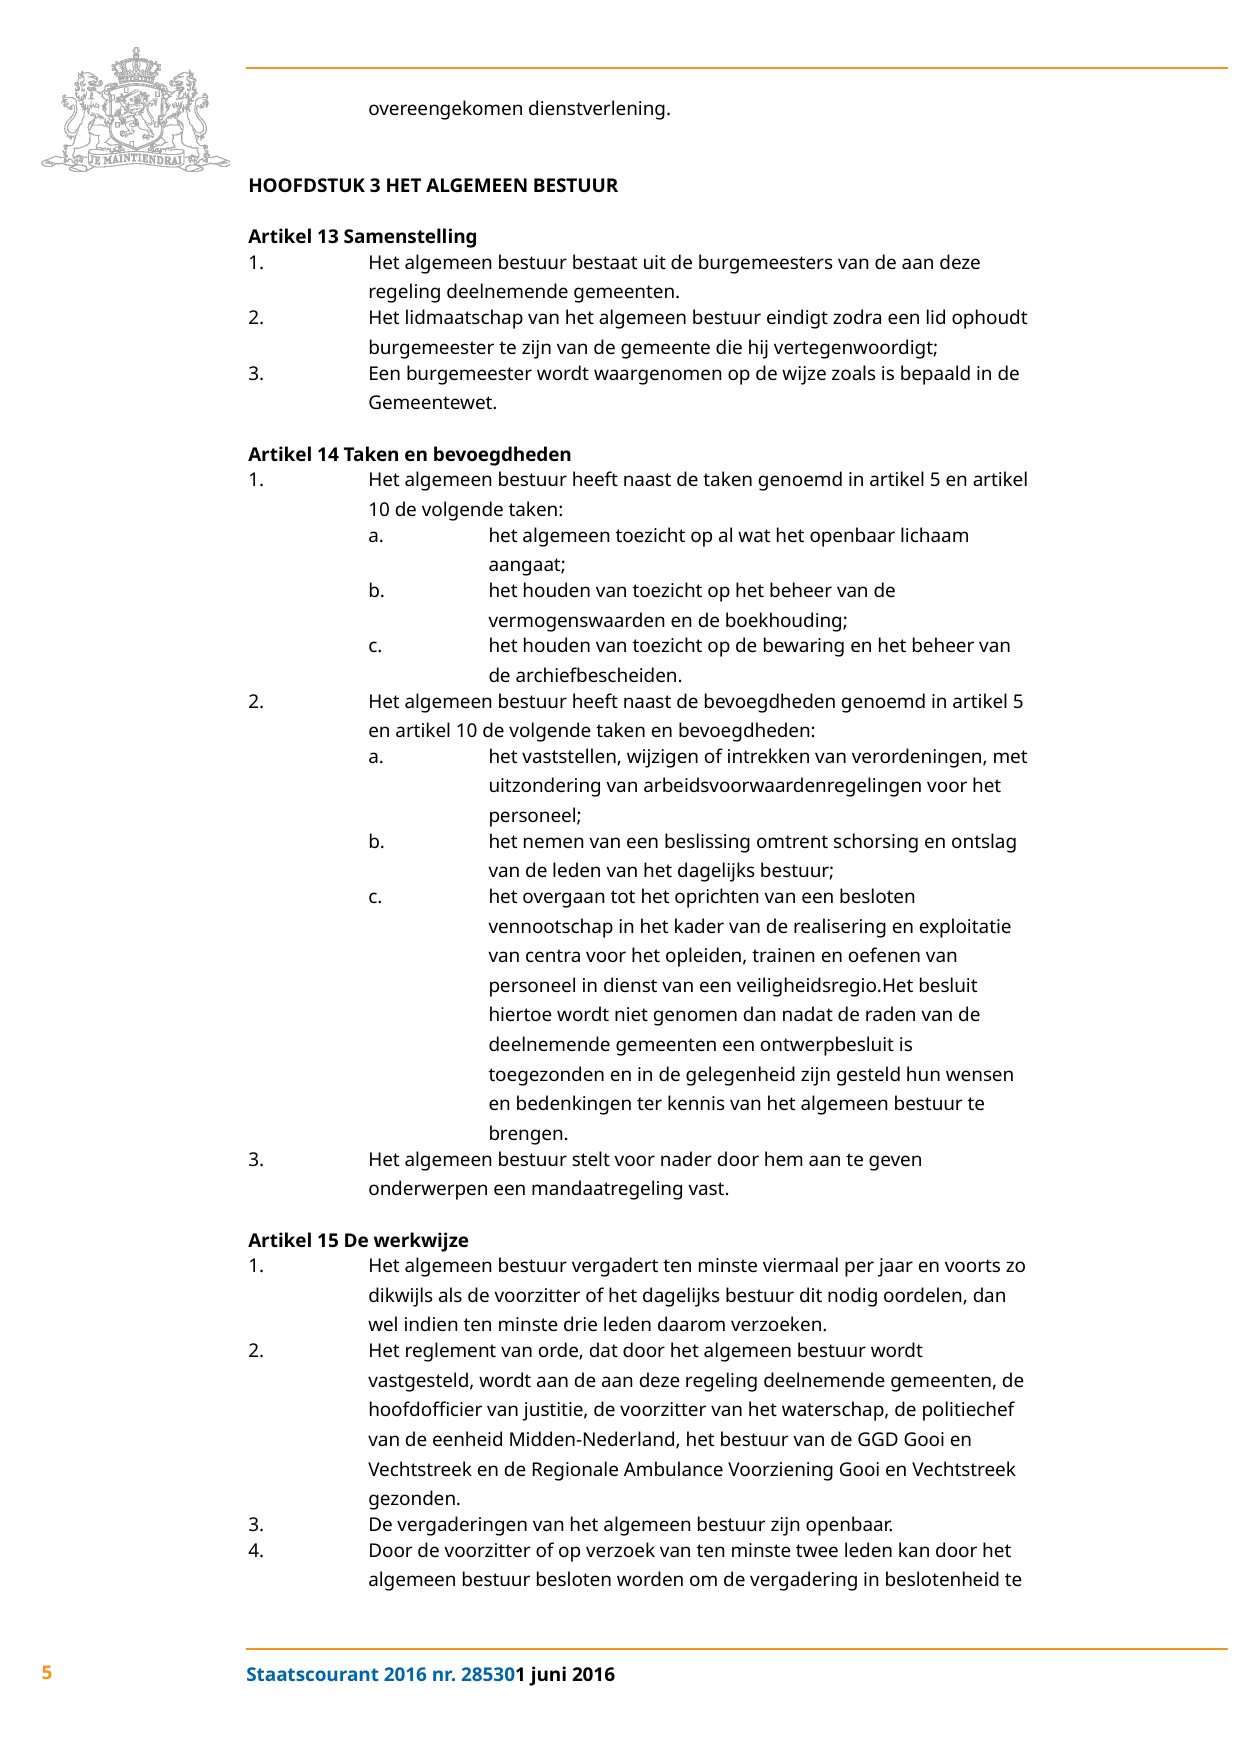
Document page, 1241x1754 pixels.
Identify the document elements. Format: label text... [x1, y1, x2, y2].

table_cell [248, 743, 368, 828]
table_cell [248, 828, 368, 883]
table_cell 3. [248, 1511, 368, 1537]
table_cell 3. [248, 360, 368, 415]
table_cell [248, 415, 1031, 441]
table_cell Het algemeen bestuur heeft naast de taken genoemd in artikel 5 en artikel 10 de volgende taken: [368, 467, 1031, 522]
table_cell Het algemeen bestuur bestaat uit de burgemeesters van de aan deze regeling deelnemende gemeenten. [368, 249, 1031, 304]
table_cell [248, 633, 368, 688]
table_cell [248, 522, 368, 577]
table_cell Het lidmaatschap van het algemeen bestuur eindigt zodra een lid ophoudt burgemeester te zijn van de gemeente die hij vertegenwoordigt; [368, 305, 1031, 360]
table_cell het vaststellen, wijzigen of intrekken van verordeningen, met uitzondering van arbeidsvoorwaardenregelingen voor het personeel; [488, 743, 1031, 828]
table_cell 1. [248, 249, 368, 304]
table_cell Het reglement van orde, dat door het algemeen bestuur wordt vastgesteld, wordt aan de aan deze regeling deelnemende gemeenten, de hoofdofficier van justitie, de voorzitter van het waterschap, de politiechef van de eenheid Midden-Nederland, het bestuur van de GGD Gooi en Vechtstreek en de Regionale Ambulance Voorziening Gooi en Vechtstreek gezonden. [368, 1338, 1031, 1511]
table_cell het algemeen toezicht op al wat het openbaar lichaam aangaat; [488, 522, 1031, 577]
table_cell a. [368, 522, 488, 577]
table_cell Artikel 14 Taken en bevoegdheden [248, 441, 1031, 467]
table_cell 4. [248, 1537, 368, 1592]
table_cell 2. [248, 688, 368, 743]
picture [41, 47, 231, 172]
table_cell Artikel 15 De werkwijze [248, 1227, 1031, 1252]
table_cell HOOFDSTUK 3 HET ALGEMEEN BESTUUR [248, 172, 1031, 198]
table_cell a. [368, 743, 488, 828]
table_cell Het algemeen bestuur heeft naast de bevoegdheden genoemd in artikel 5 en artikel 10 de volgende taken en bevoegdheden: [368, 688, 1031, 743]
table_cell [248, 95, 368, 121]
table_cell [248, 198, 1031, 223]
table_cell b. [368, 577, 488, 632]
table_cell Het algemeen bestuur vergadert ten minste viermaal per jaar en voorts zo dikwijls als de voorzitter of het dagelijks bestuur dit nodig oordelen, dan wel indien ten minste drie leden daarom verzoeken. [368, 1253, 1031, 1337]
table_cell Door de voorzitter of op verzoek van ten minste twee leden kan door het algemeen bestuur besloten worden om de vergadering in beslotenheid te [368, 1537, 1031, 1592]
table_cell het nemen van een beslissing omtrent schorsing en ontslag van de leden van het dagelijks bestuur; [488, 828, 1031, 883]
table_cell 2. [248, 1338, 368, 1511]
table_cell [248, 121, 1031, 146]
table_cell 2. [248, 305, 368, 360]
table_cell het houden van toezicht op het beheer van de vermogenswaarden en de boekhouding; [488, 577, 1031, 632]
table_cell b. [368, 828, 488, 883]
table_cell 1. [248, 467, 368, 522]
table_cell Het algemeen bestuur stelt voor nader door hem aan te geven onderwerpen een mandaatregeling vast. [368, 1146, 1031, 1201]
table_cell [248, 883, 368, 1146]
table_cell het houden van toezicht op de bewaring en het beheer van de archiefbescheiden. [488, 633, 1031, 688]
table_cell [248, 146, 1031, 172]
table_cell c. [368, 633, 488, 688]
table_cell 1. [248, 1253, 368, 1337]
table_cell c. [368, 883, 488, 1146]
table_cell Artikel 13 Samenstelling [248, 224, 1031, 249]
table_cell Een burgemeester wordt waargenomen op de wijze zoals is bepaald in de Gemeentewet. [368, 360, 1031, 415]
table_cell De vergaderingen van het algemeen bestuur zijn openbaar. [368, 1511, 1031, 1537]
table_cell overeengekomen dienstverlening. [368, 95, 1031, 121]
table_cell het overgaan tot het oprichten van een besloten vennootschap in het kader van de realisering en exploitatie van centra voor het opleiden, trainen en oefenen van personeel in dienst van een veiligheidsregio.Het besluit hiertoe wordt niet genomen dan nadat de raden van de deelnemende gemeenten een ontwerpbesluit is toegezonden en in de gelegenheid zijn gesteld hun wensen en bedenkingen ter kennis van het algemeen bestuur te brengen. [488, 883, 1031, 1146]
table_cell 3. [248, 1146, 368, 1201]
table_cell [248, 1201, 1031, 1227]
table_cell [248, 577, 368, 632]
